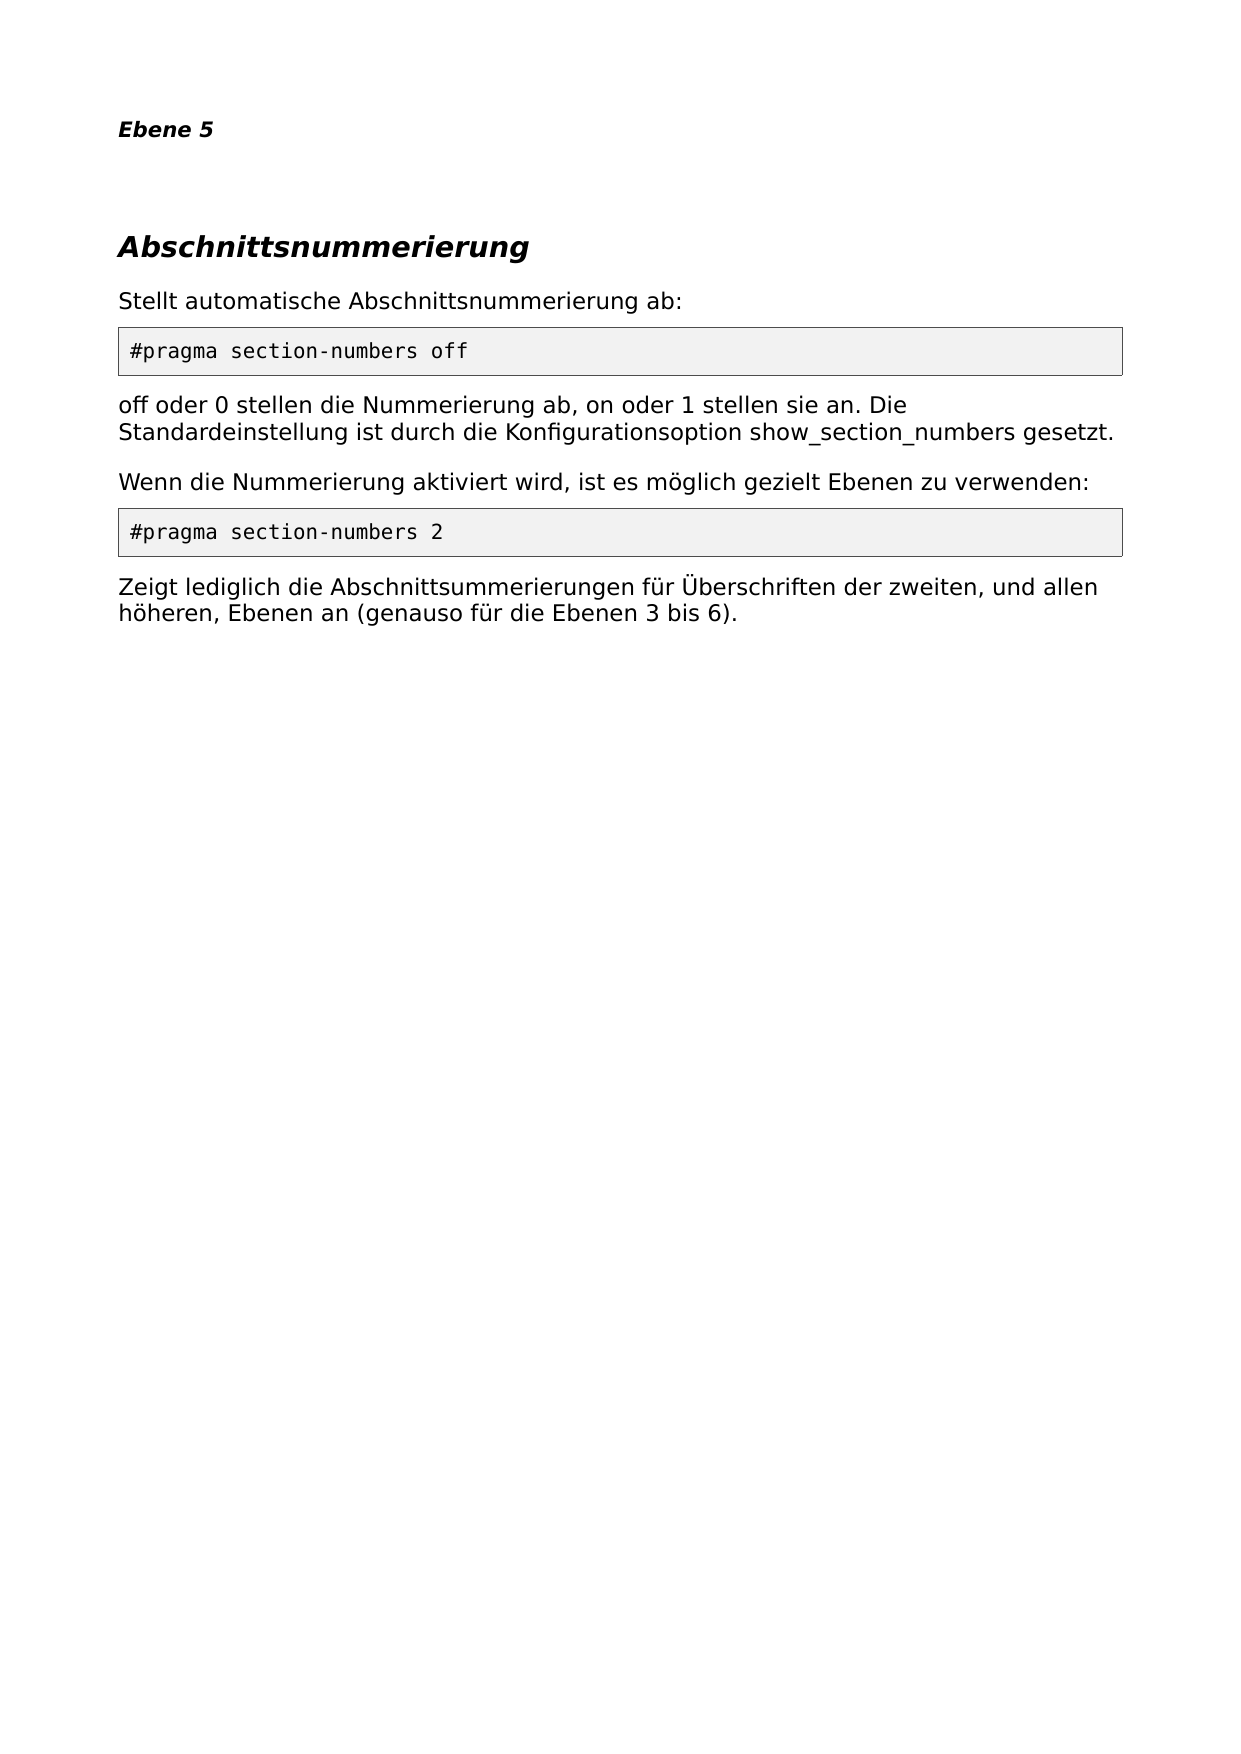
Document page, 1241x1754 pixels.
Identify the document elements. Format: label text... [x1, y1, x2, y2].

text Wenn die Nummerierung aktiviert wird, ist es möglich gezielt Ebenen zu verwenden: [118, 469, 1122, 496]
subtitle Ebene 5 [118, 118, 1122, 143]
subtitle Abschnittsnummerierung [118, 231, 1122, 264]
text #pragma section-numbers 2 [119, 509, 1122, 556]
text Zeigt lediglich die Abschnittsummerierungen für Überschriften der zweiten, und allen höheren, Ebenen an (genauso für die Ebenen 3 bis 6). [118, 574, 1122, 627]
text #pragma section-numbers off [119, 328, 1122, 375]
text Stellt automatische Abschnittsnummerierung ab: [118, 288, 1122, 315]
text off oder 0 stellen die Nummerierung ab, on oder 1 stellen sie an. Die Standardeinstellung ist durch die Konfigurationsoption show_section_numbers gesetzt. [118, 393, 1122, 446]
